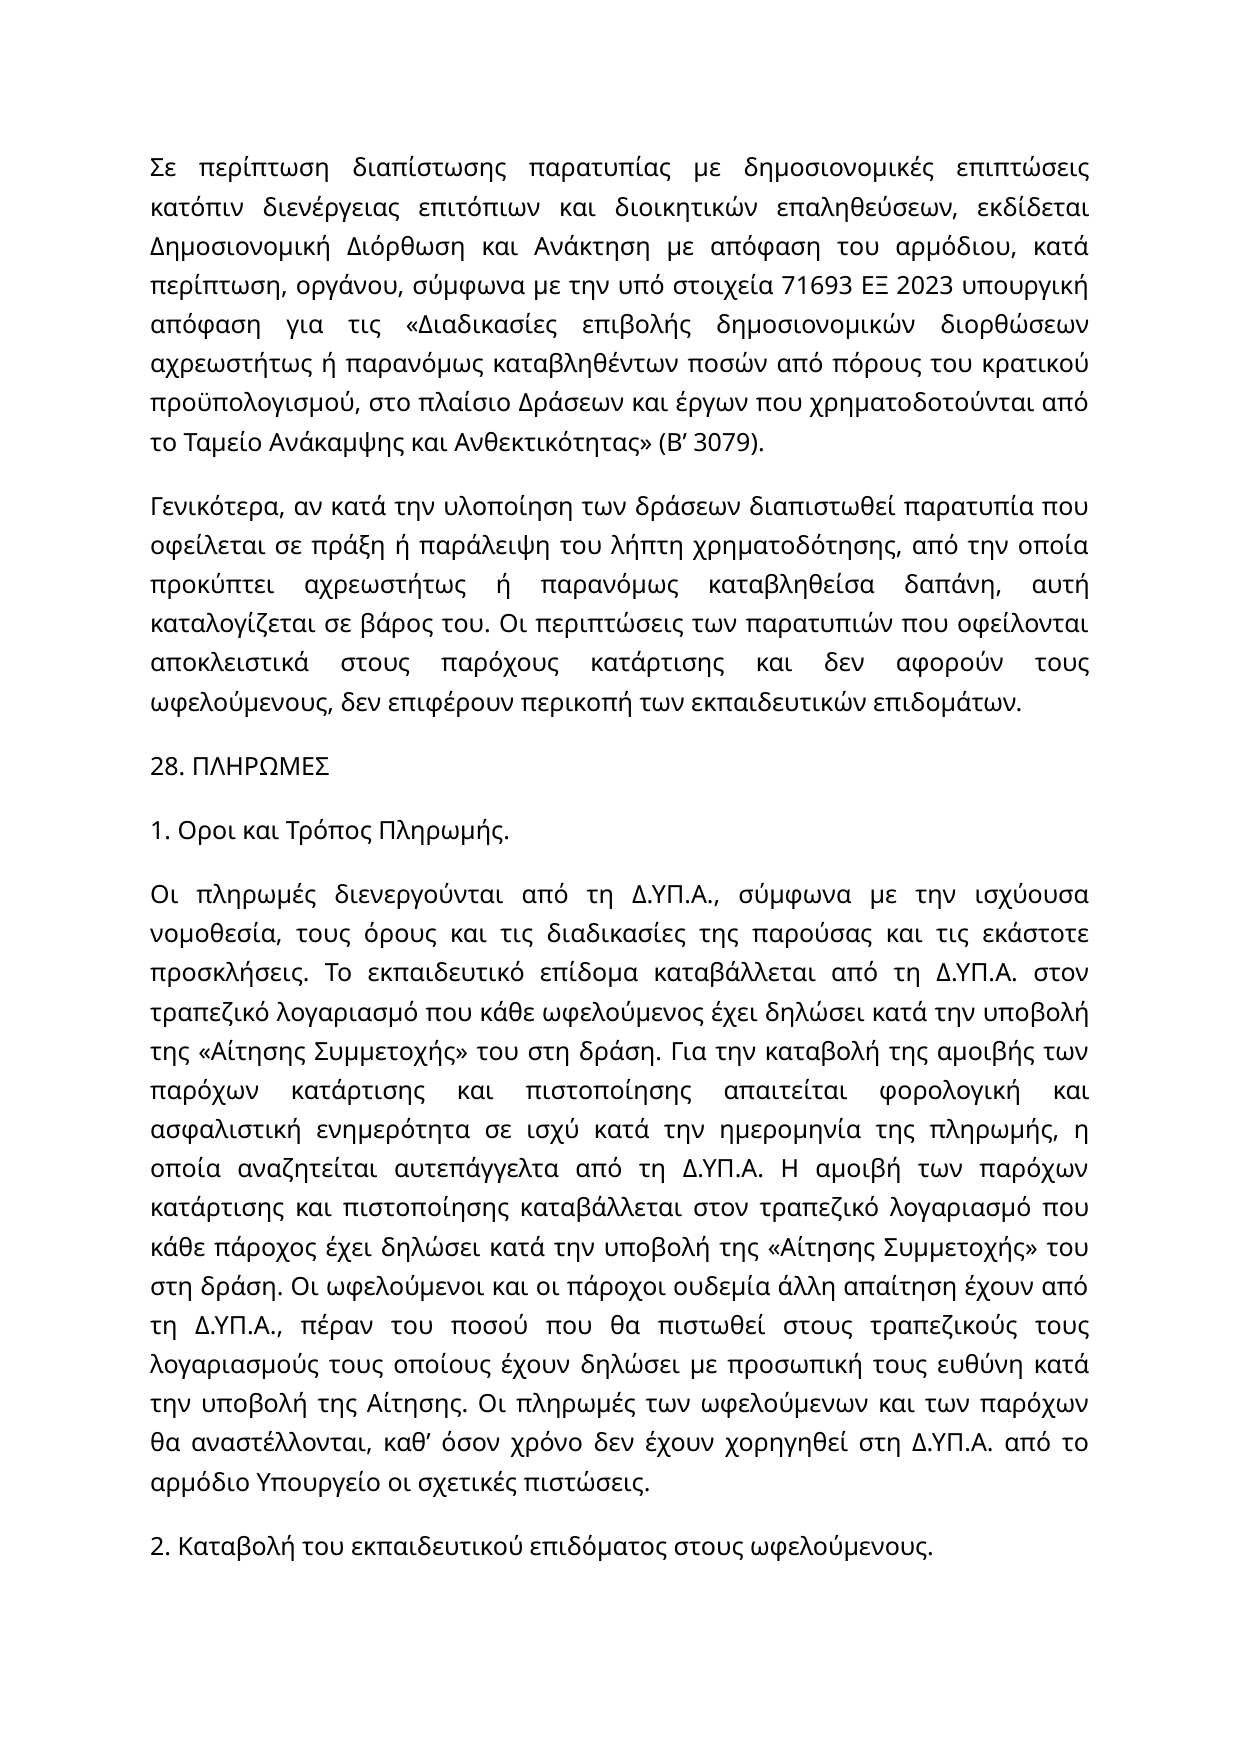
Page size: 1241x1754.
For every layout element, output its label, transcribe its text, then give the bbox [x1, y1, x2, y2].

text Σε περίπτωση διαπίστωσης παρατυπίας με δημοσιονομικές επιπτώσεις κατόπιν διενέργειας επιτόπιων και διοικητικών επαληθεύσεων, εκδίδεται Δημοσιονομική Διόρθωση και Ανάκτηση με απόφαση του αρμόδιου, κατά περίπτωση, οργάνου, σύμφωνα με την υπό στοιχεία 71693 ΕΞ 2023 υπουργική απόφαση για τις «Διαδικασίες επιβολής δημοσιονομικών διορθώσεων αχρεωστήτως ή παρανόμως καταβληθέντων ποσών από πόρους του κρατικού προϋπολογισμού, στο πλαίσιο Δράσεων και έργων που χρηματοδοτούνται από το Ταμείο Ανάκαμψης και Ανθεκτικότητας» (Β’ 3079). [150, 150, 1090, 458]
text 2. Καταβολή του εκπαιδευτικού επιδόματος στους ωφελούμενους. [150, 1528, 1090, 1562]
text Γενικότερα, αν κατά την υλοποίηση των δράσεων διαπιστωθεί παρατυπία που οφείλεται σε πράξη ή παράλειψη του λήπτη χρηματοδότησης, από την οποία προκύπτει αχρεωστήτως ή παρανόμως καταβληθείσα δαπάνη, αυτή καταλογίζεται σε βάρος του. Οι περιπτώσεις των παρατυπιών που οφείλονται αποκλειστικά στους παρόχους κατάρτισης και δεν αφορούν τους ωφελούμενους, δεν επιφέρουν περικοπή των εκπαιδευτικών επιδομάτων. [150, 488, 1090, 718]
text 28. ΠΛΗΡΩΜΕΣ [150, 748, 1090, 782]
text Οι πληρωμές διενεργούνται από τη Δ.ΥΠ.Α., σύμφωνα με την ισχύουσα νομοθεσία, τους όρους και τις διαδικασίες της παρούσας και τις εκάστοτε προσκλήσεις. Το εκπαιδευτικό επίδομα καταβάλλεται από τη Δ.ΥΠ.Α. στον τραπεζικό λογαριασμό που κάθε ωφελούμενος έχει δηλώσει κατά την υποβολή της «Αίτησης Συμμετοχής» του στη δράση. Για την καταβολή της αμοιβής των παρόχων κατάρτισης και πιστοποίησης απαιτείται φορολογική και ασφαλιστική ενημερότητα σε ισχύ κατά την ημερομηνία της πληρωμής, η οποία αναζητείται αυτεπάγγελτα από τη Δ.ΥΠ.Α. Η αμοιβή των παρόχων κατάρτισης και πιστοποίησης καταβάλλεται στον τραπεζικό λογαριασμό που κάθε πάροχος έχει δηλώσει κατά την υποβολή της «Αίτησης Συμμετοχής» του στη δράση. Οι ωφελούμενοι και οι πάροχοι ουδεμία άλλη απαίτηση έχουν από τη Δ.ΥΠ.Α., πέραν του ποσού που θα πιστωθεί στους τραπεζικούς τους λογαριασμούς τους οποίους έχουν δηλώσει με προσωπική τους ευθύνη κατά την υποβολή της Αίτησης. Οι πληρωμές των ωφελούμενων και των παρόχων θα αναστέλλονται, καθ’ όσον χρόνο δεν έχουν χορηγηθεί στη Δ.ΥΠ.Α. από το αρμόδιο Υπουργείο οι σχετικές πιστώσεις. [150, 877, 1090, 1498]
text 1. Οροι και Τρόπος Πληρωμής. [150, 812, 1090, 847]
